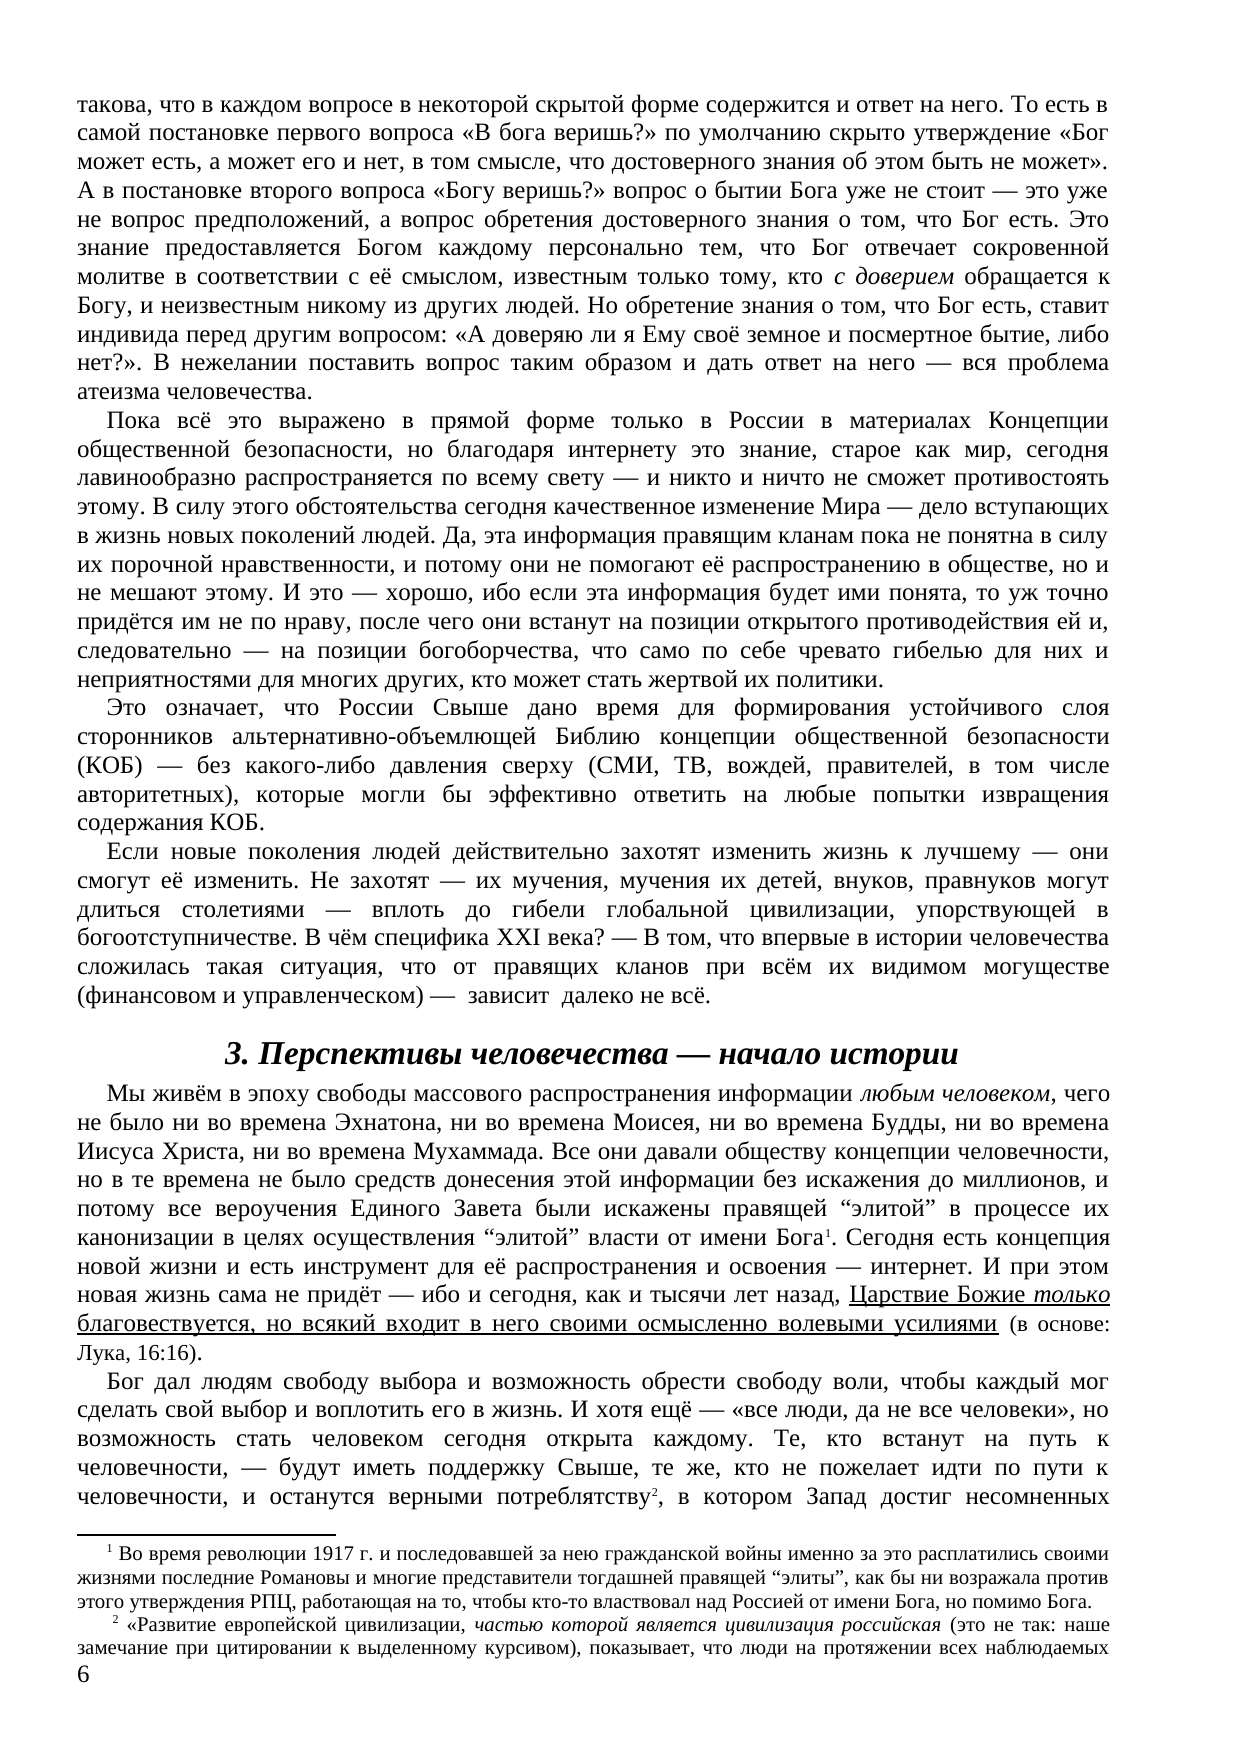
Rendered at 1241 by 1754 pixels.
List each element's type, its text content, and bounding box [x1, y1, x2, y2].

text «Развитие европейской цивилизации, частью которой является цивилизация российская (это не так: наше замечание при цитировании к выделенному курсивом), показывает, что люди на протяжении всех наблюдаемых [77, 1613, 1110, 1659]
text Это означает, что России Свыше дано время для формирования устойчивого слоя сторонников альтернативно-объемлющей Библию концепции общественной безопасности (КОБ) — без какого-либо давления сверху (СМИ, ТВ, вождей, правителей, в том числе авторитетных), которые могли бы эффективно ответить на любые попытки извращения содержания КОБ. [77, 692, 1110, 836]
text Мы живём в эпоху свободы массового распространения информации любым человеком, чего не было ни во времена Эхнатона, ни во времена Моисея, ни во времена Будды, ни во времена Иисуса Христа, ни во времена Мухаммада. Все они давали обществу концепции человечности, но в те времена не было средств донесения этой информации без искажения до миллионов, и потому все вероучения Единого Завета были искажены правящей “элитой” в процессе их канонизации в целях осуществления “элитой” власти от имени Бога. Сегодня есть концепция новой жизни и есть инструмент для её распространения и освоения — интернет. И при этом новая жизнь сама не придёт — ибо и сегодня, как и тысячи лет назад, Царствие Божие только благовествуется, но всякий входит в него своими осмысленно волевыми усилиями (в основе: Лука, 16:16). [77, 1078, 1110, 1366]
text Если новые поколения людей действительно захотят изменить жизнь к лучшему — они смогут её изменить. Не захотят — их мучения, мучения их детей, внуков, правнуков могут длиться столетиями — вплоть до гибели глобальной цивилизации, упорствующей в богоотступничестве. В чём специфика XXI века? — В том, что впервые в истории человечества сложилась такая ситуация, что от правящих кланов при всём их видимом могуществе (финансовом и управленческом) — зависит далеко не всё. [77, 836, 1110, 1009]
text Бог дал людям свободу выбора и возможность обрести свободу воли, чтобы каждый мог сделать свой выбор и воплотить его в жизнь. И хотя ещё — «все люди, да не все человеки», но возможность стать человеком сегодня открыта каждому. Те, кто встанут на путь к человечности, — будут иметь поддержку Свыше, те же, кто не пожелает идти по пути к человечности, и останутся верными потреблятству, в котором Запад достиг несомненных [77, 1366, 1110, 1509]
text Пока всё это выражено в прямой форме только в России в материалах Концепции общественной безопасности, но благодаря интернету это знание, старое как мир, сегодня лавинообразно распространяется по всему свету — и никто и ничто не сможет противостоять этому. В силу этого обстоятельства сегодня качественное изменение Мира — дело вступающих в жизнь новых поколений людей. Да, эта информация правящим кланам пока не понятна в силу их порочной нравственности, и потому они не помогают её распространению в обществе, но и не мешают этому. И это — хорошо, ибо если эта информация будет ими понята, то уж точно придётся им не по нраву, после чего они встанут на позиции открытого противодействия ей и, следовательно — на позиции богоборчества, что само по себе чревато гибелью для них и неприятностями для многих других, кто может стать жертвой их политики. [77, 405, 1110, 692]
text такова, что в каждом вопросе в некоторой скрытой форме содержится и ответ на него. То есть в самой постановке первого вопроса «В бога веришь?» по умолчанию скрыто утверждение «Бог может есть, а может его и нет, в том смысле, что достоверного знания об этом быть не может». А в постановке второго вопроса «Богу веришь?» вопрос о бытии Бога уже не стоит — это уже не вопрос предположений, а вопрос обретения достоверного знания о том, что Бог есть. Это знание предоставляется Богом каждому персонально тем, что Бог отвечает сокровенной молитве в соответствии с её смыслом, известным только тому, кто с доверием обращается к Богу, и неизвестным никому из других людей. Но обретение знания о том, что Бог есть, ставит индивида перед другим вопросом: «А доверяю ли я Ему своё земное и посмертное бытие, либо нет?». В нежелании поставить вопрос таким образом и дать ответ на него — вся проблема атеизма человечества. [77, 89, 1110, 405]
subtitle 3. Перспективы человечества — начало истории [77, 1034, 1110, 1072]
text Во время революции 1917 г. и последовавшей за нею гражданской войны именно за это расплатились своими жизнями последние Романовы и многие представители тогдашней правящей “элиты”, как бы ни возражала против этого утверждения РПЦ, работающая на то, чтобы кто-то властвовал над Россией от имени Бога, но помимо Бога. [77, 1541, 1110, 1613]
